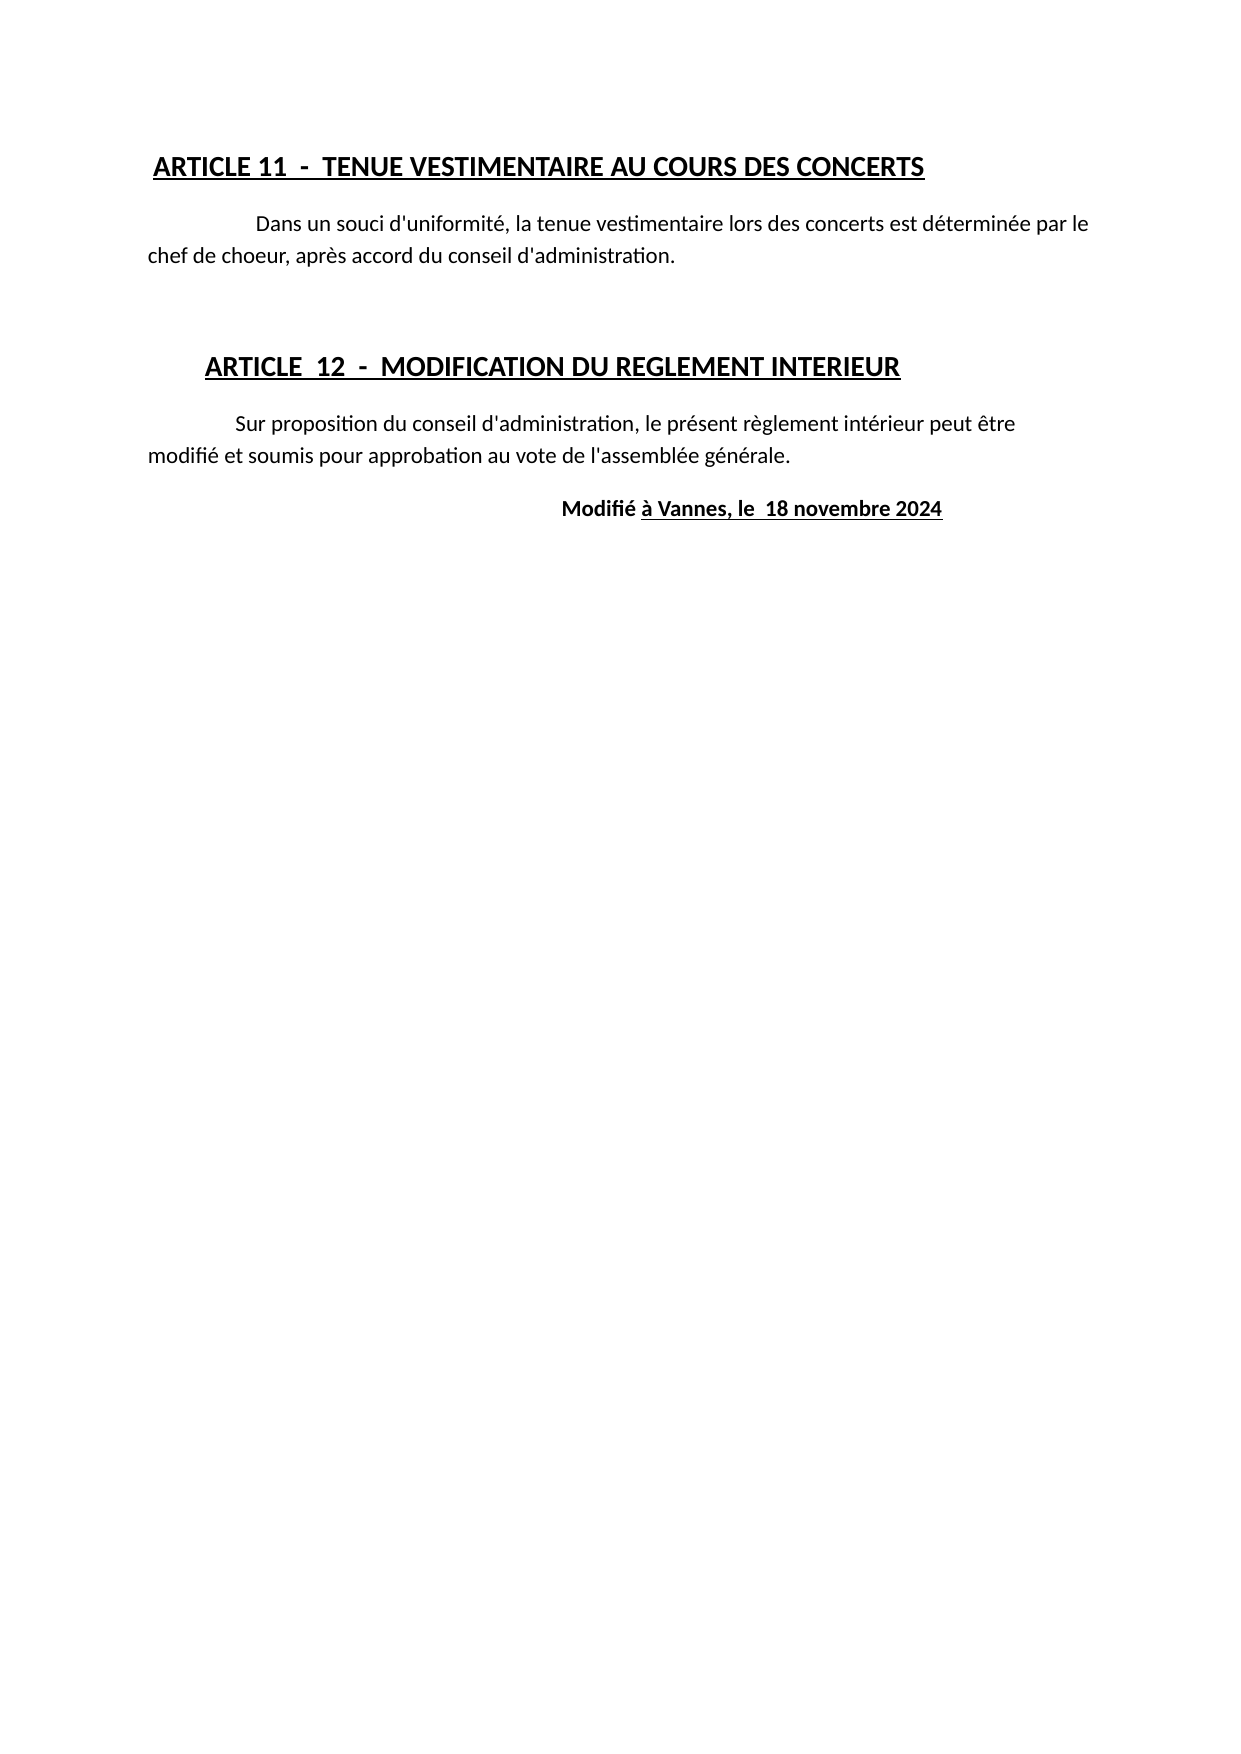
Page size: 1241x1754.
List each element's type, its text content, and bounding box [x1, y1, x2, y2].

text Modifié à Vannes, le 18 novembre 2024 [148, 494, 1092, 523]
text Sur proposition du conseil d'administration, le présent règlement intérieur peut être modifié et soumis pour approbation au vote de l'assemblée générale. [148, 409, 1092, 469]
text Dans un souci d'uniformité, la tenue vestimentaire lors des concerts est déterminée par le chef de choeur, après accord du conseil d'administration. [148, 209, 1092, 269]
text ARTICLE 12 - MODIFICATION DU REGLEMENT INTERIEUR [148, 348, 1092, 383]
text ARTICLE 11 - TENUE VESTIMENTAIRE AU COURS DES CONCERTS [148, 148, 1092, 183]
